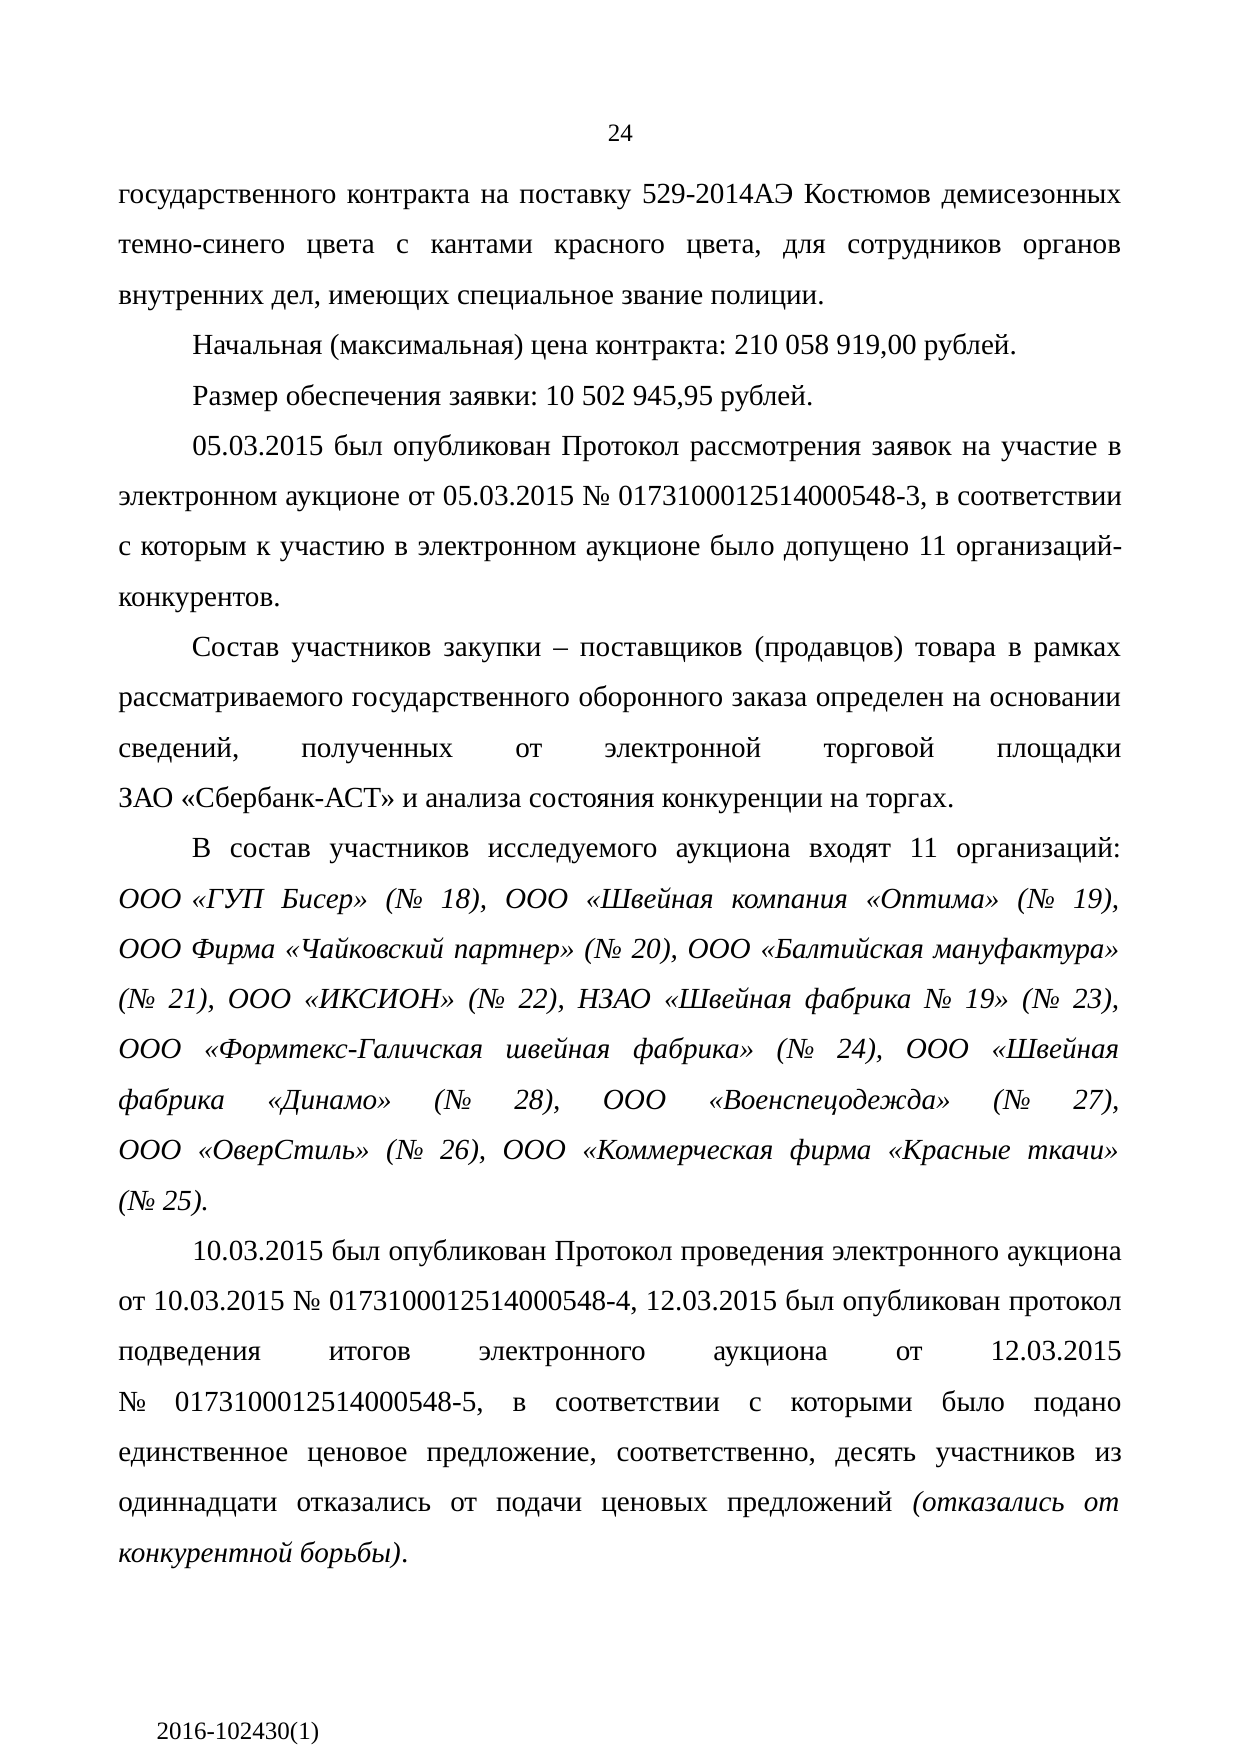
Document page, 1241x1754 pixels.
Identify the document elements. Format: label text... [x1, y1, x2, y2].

text государственного контракта на поставку 529-2014АЭ Костюмов демисезонных темно-синего цвета с кантами красного цвета, для сотрудников органов внутренних дел, имеющих специальное звание полиции. [118, 176, 1122, 311]
text Размер обеспечения заявки: 10 502 945,95 рублей. [118, 378, 1122, 411]
text 05.03.2015 был опубликован Протокол рассмотрения заявок на участие в электронном аукционе от 05.03.2015 № 0173100012514000548-3, в соответствии с которым к участию в электронном аукционе было допущено 11 организаций-конкурентов. [118, 428, 1122, 612]
text Состав участников закупки – поставщиков (продавцов) товара в рамках рассматриваемого государственного оборонного заказа определен на основании сведений, полученных от электронной торговой площадки ЗАО «Сбербанк-АСТ» и анализа состояния конкуренции на торгах. [118, 629, 1122, 814]
text Начальная (максимальная) цена контракта: 210 058 919,00 рублей. [118, 327, 1122, 361]
text 10.03.2015 был опубликован Протокол проведения электронного аукциона от 10.03.2015 № 0173100012514000548-4, 12.03.2015 был опубликован протокол подведения итогов электронного аукциона от 12.03.2015 № 0173100012514000548-5, в соответствии с которыми было подано единственное ценовое предложение, соответственно, десять участников из одиннадцати отказались от подачи ценовых предложений (отказались от конкурентной борьбы). [118, 1233, 1122, 1568]
text В состав участников исследуемого аукциона входят 11 организаций: ООО «ГУП Бисер» (№ 18), ООО «Швейная компания «Оптима» (№ 19), ООО Фирма «Чайковский партнер» (№ 20), ООО «Балтийская мануфактура» (№ 21), ООО «ИКСИОН» (№ 22), НЗАО «Швейная фабрика № 19» (№ 23), ООО «Формтекс-Галичская швейная фабрика» (№ 24), ООО «Швейная фабрика «Динамо» (№ 28), ООО «Военспецодежда» (№ 27), ООО «ОверСтиль» (№ 26), ООО «Коммерческая фирма «Красные ткачи» (№ 25). [118, 830, 1122, 1216]
